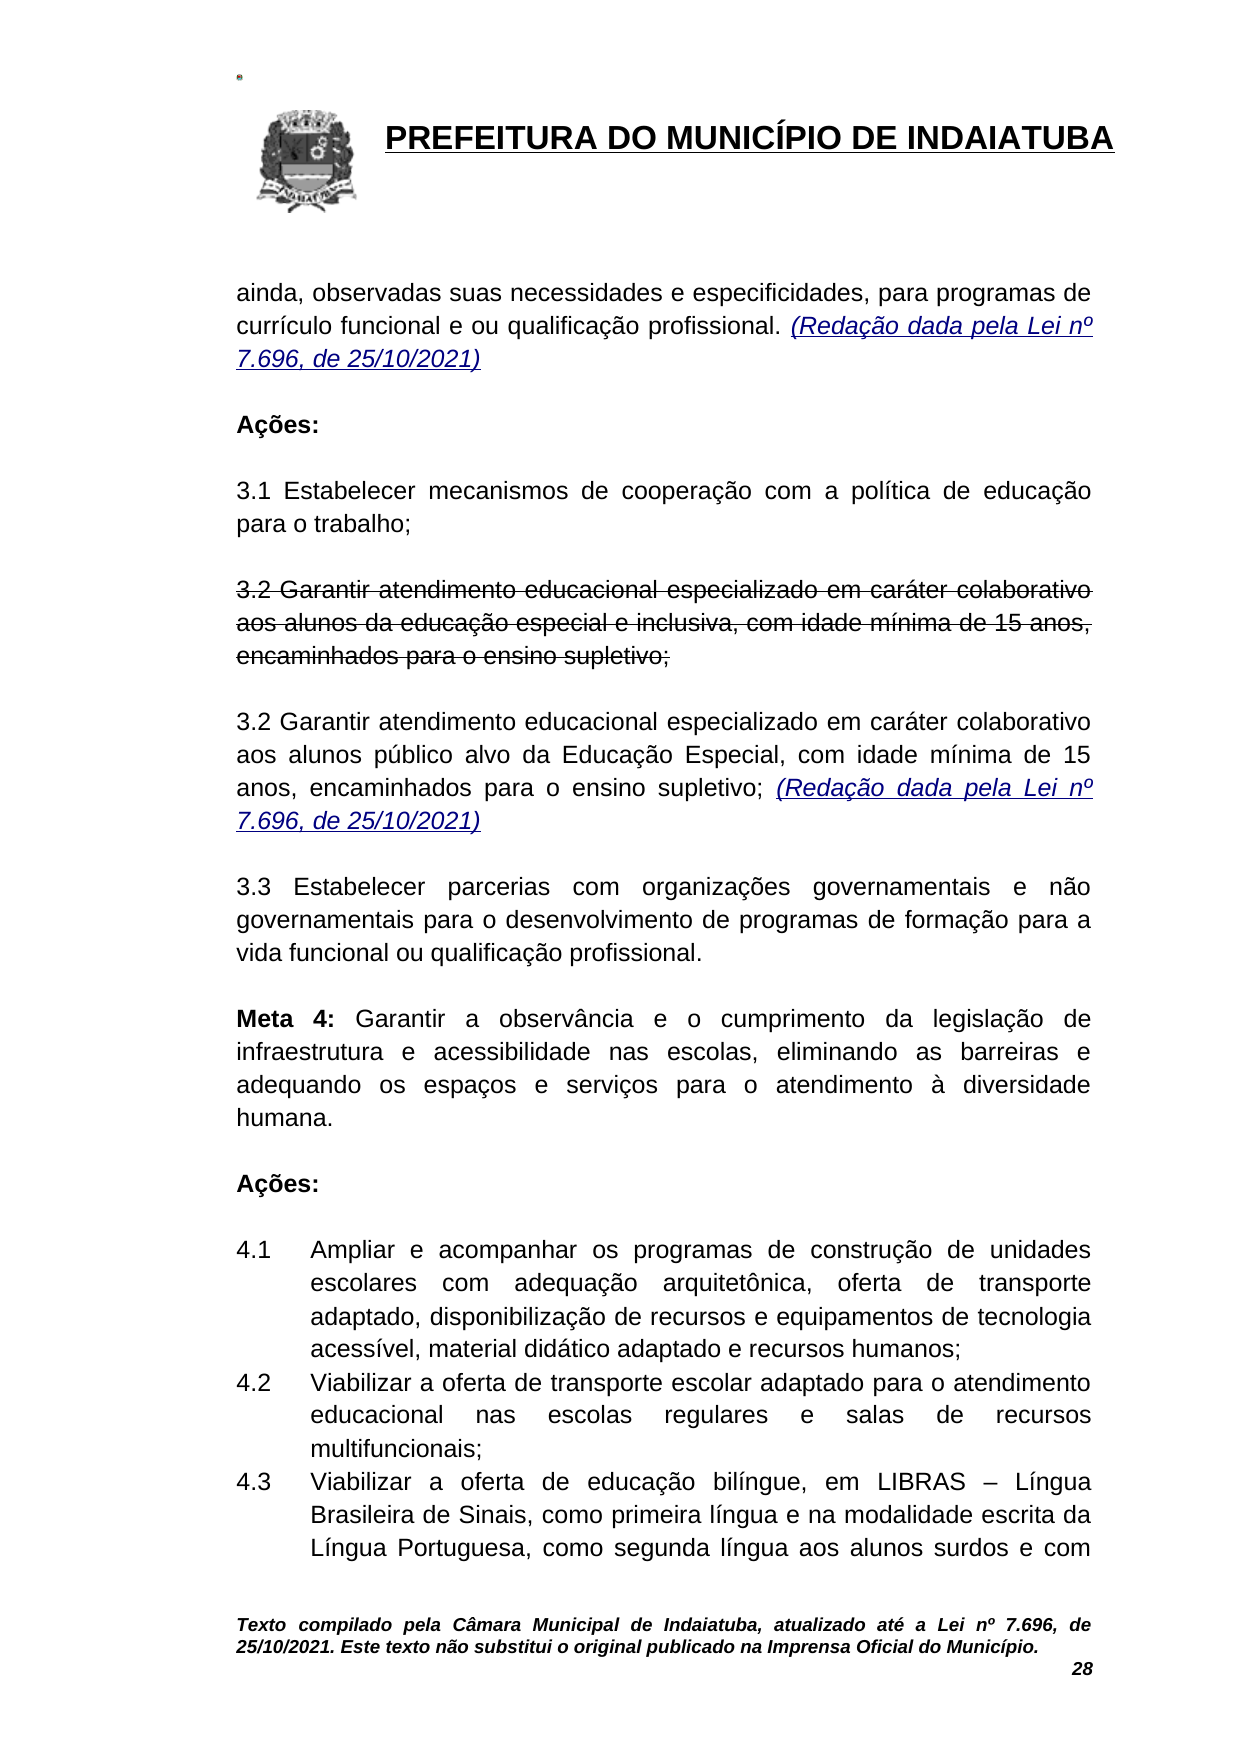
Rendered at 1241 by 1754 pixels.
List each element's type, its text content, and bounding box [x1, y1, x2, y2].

text Ações: [236, 410, 1092, 439]
list 3.3 Estabelecer parcerias com organizações governamentais e não governamentais para o desenvolvimento de programas de formação para a vida funcional ou qualificação profissional. [236, 872, 1092, 967]
text Meta 4: Garantir a observância e o cumprimento da legislação de infraestrutura e acessibilidade nas escolas, eliminando as barreiras e adequando os espaços e serviços para o atendimento à diversidade humana. [236, 1004, 1092, 1132]
list Ampliar e acompanhar os programas de construção de unidades escolares com adequação arquitetônica, oferta de transporte adaptado, disponibilização de recursos e equipamentos de tecnologia acessível, material didático adaptado e recursos humanos; [236, 1235, 1092, 1363]
list 3.1 Estabelecer mecanismos de cooperação com a política de educação para o trabalho; [236, 476, 1092, 538]
text Ações: [236, 1169, 1092, 1198]
list Viabilizar a oferta de transporte escolar adaptado para o atendimento educacional nas escolas regulares e salas de recursos multifuncionais; [236, 1367, 1092, 1462]
picture [236, 74, 243, 81]
list 3.2 Garantir atendimento educacional especializado em caráter colaborativo aos alunos da educação especial e inclusiva, com idade mínima de 15 anos, encaminhados para o ensino supletivo; [236, 625, 1092, 670]
list 3.2 Garantir atendimento educacional especializado em caráter colaborativo aos alunos público alvo da Educação Especial, com idade mínima de 15 anos, encaminhados para o ensino supletivo; (Redação dada pela Lei nº 7.696, de 25/10/2021) [236, 707, 1092, 835]
list 3.2 Garantir atendimento educacional especializado em caráter colaborativo aos alunos da educação especial e inclusiva, com idade mínima de 15 anos, encaminhados para o ensino supletivo; [236, 592, 1092, 624]
list 3.2 Garantir atendimento educacional especializado em caráter colaborativo aos alunos da educação especial e inclusiva, com idade mínima de 15 anos, encaminhados para o ensino supletivo; [236, 575, 1092, 591]
text ainda, observadas suas necessidades e especificidades, para programas de currículo funcional e ou qualificação profissional. (Redação dada pela Lei nº 7.696, de 25/10/2021) [236, 278, 1092, 373]
list Viabilizar a oferta de educação bilíngue, em LIBRAS – Língua Brasileira de Sinais, como primeira língua e na modalidade escrita da Língua Portuguesa, como segunda língua aos alunos surdos e com [236, 1467, 1092, 1561]
